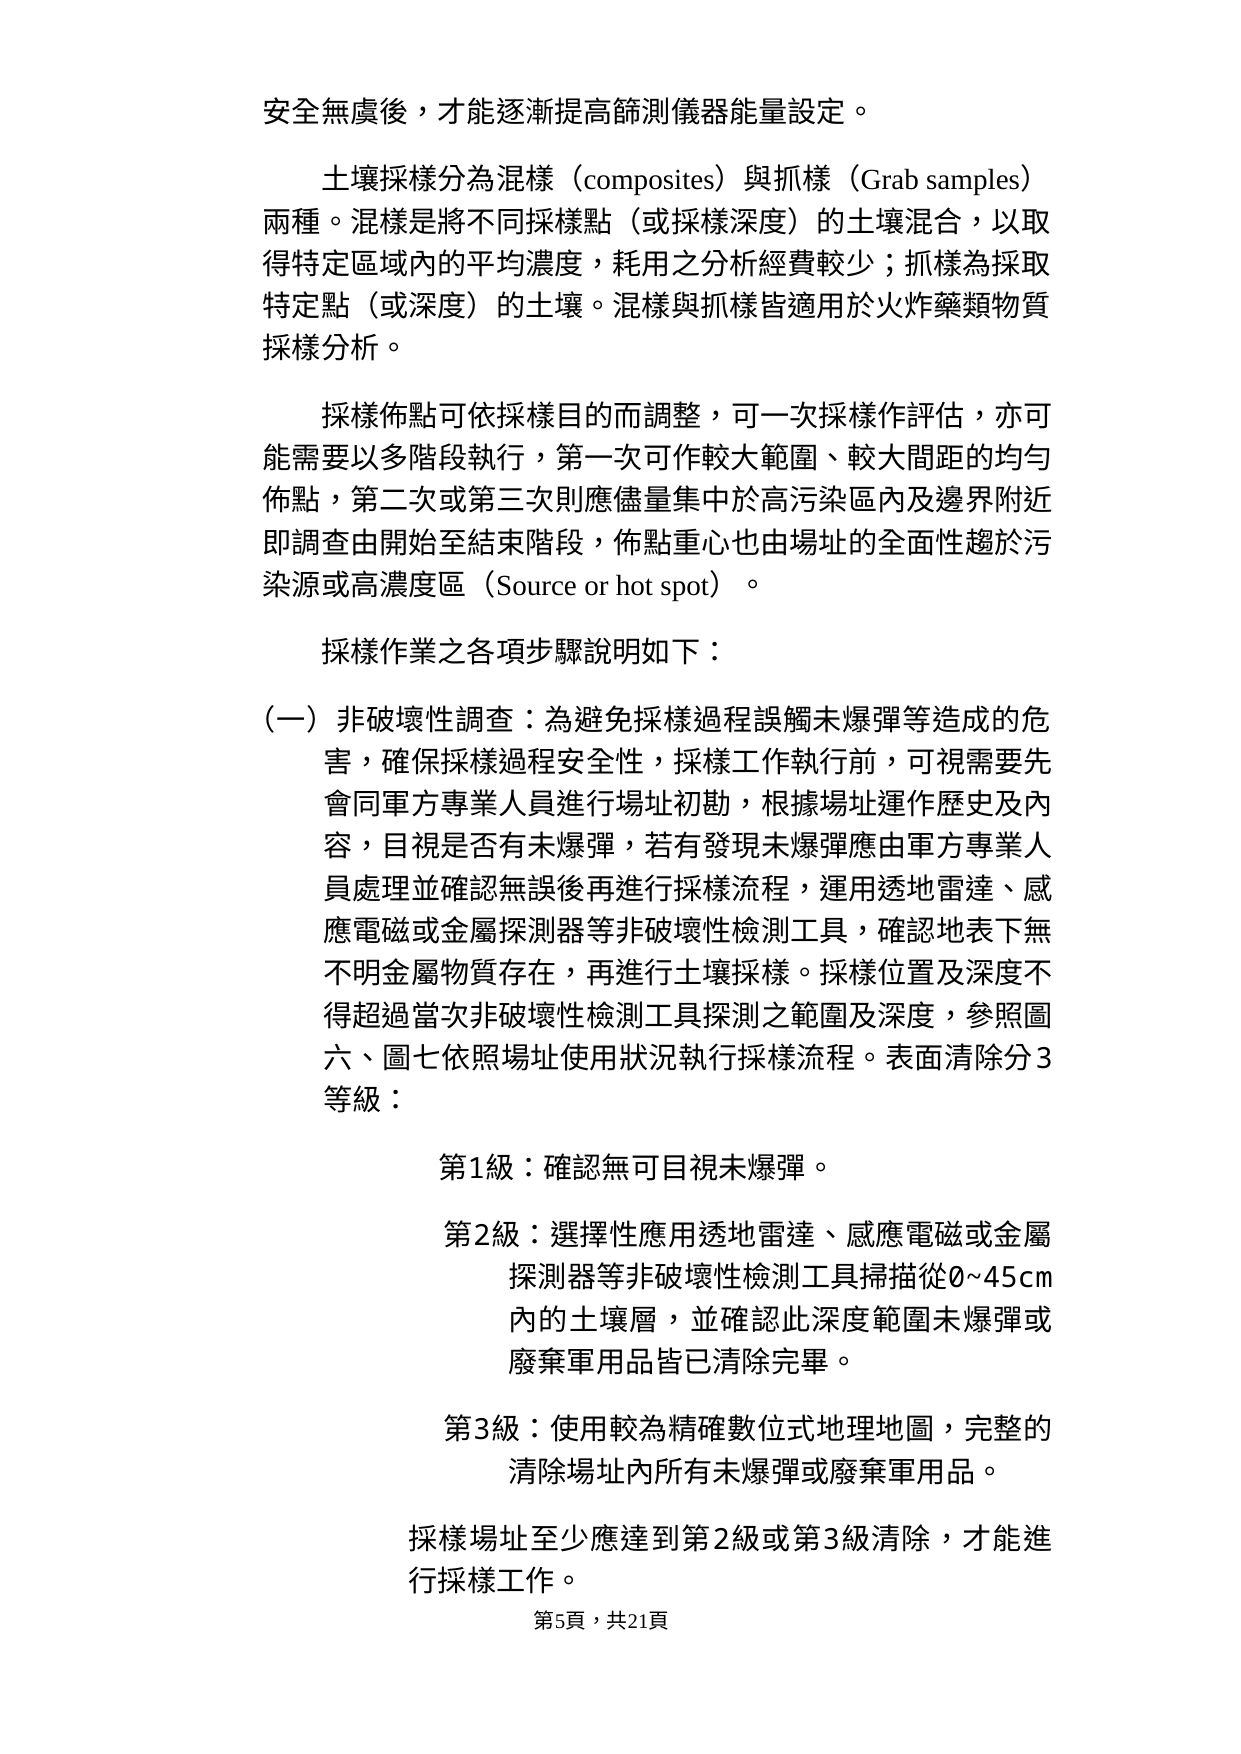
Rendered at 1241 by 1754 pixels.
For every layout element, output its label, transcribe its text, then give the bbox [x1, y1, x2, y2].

text 第3級：使用較為精確數位式地理地圖，完整的清除場址內所有未爆彈或廢棄軍用品。 [246, 1406, 1053, 1491]
text 土壤採樣分為混樣（composites）與抓樣（Grab samples）兩種。混樣是將不同採樣點（或採樣深度）的土壤混合，以取得特定區域內的平均濃度，耗用之分析經費較少；抓樣為採取特定點（或深度）的土壤。混樣與抓樣皆適用於火炸藥類物質採樣分析。 [262, 156, 1053, 367]
text 採樣佈點可依採樣目的而調整，可一次採樣作評估，亦可能需要以多階段執行，第一次可作較大範圍、較大間距的均勻佈點，第二次或第三次則應儘量集中於高污染區內及邊界附近，即調查由開始至結束階段，佈點重心也由場址的全面性趨於污染源或高濃度區（Source or hot spot）。 [262, 392, 1053, 604]
text （一）非破壞性調查：為避免採樣過程誤觸未爆彈等造成的危害，確保採樣過程安全性，採樣工作執行前，可視需要先會同軍方專業人員進行場址初勘，根據場址運作歷史及內容，目視是否有未爆彈，若有發現未爆彈應由軍方專業人員處理並確認無誤後再進行採樣流程，運用透地雷達、感應電磁或金屬探測器等非破壞性檢測工具，確認地表下無不明金屬物質存在，再進行土壤採樣。採樣位置及深度不得超過當次非破壞性檢測工具探測之範圍及深度，參照圖六、圖七依照場址使用狀況執行採樣流程。表面清除分3等級： [247, 696, 1053, 1119]
text 第1級：確認無可目視未爆彈。 [246, 1144, 1053, 1187]
text 第2級：選擇性應用透地雷達、感應電磁或金屬探測器等非破壞性檢測工具掃描從0~45cm內的土壤層，並確認此深度範圍未爆彈或廢棄軍用品皆已清除完畢。 [246, 1212, 1053, 1381]
text 使用各類快速篩測工具時，應選取篩測所須最小樣品量，必要時將樣品切割成數等份，以進行測試，且使用篩測儀器時，應先將儀器設定在最小能量，經選取最小樣品量初步篩測確定安全無虞後，才能逐漸提高篩測儀器能量設定。 [262, 89, 1053, 131]
text 採樣場址至少應達到第2級或第3級清除，才能進行採樣工作。 [408, 1516, 1053, 1600]
text 採樣作業之各項步驟說明如下： [262, 629, 1053, 671]
